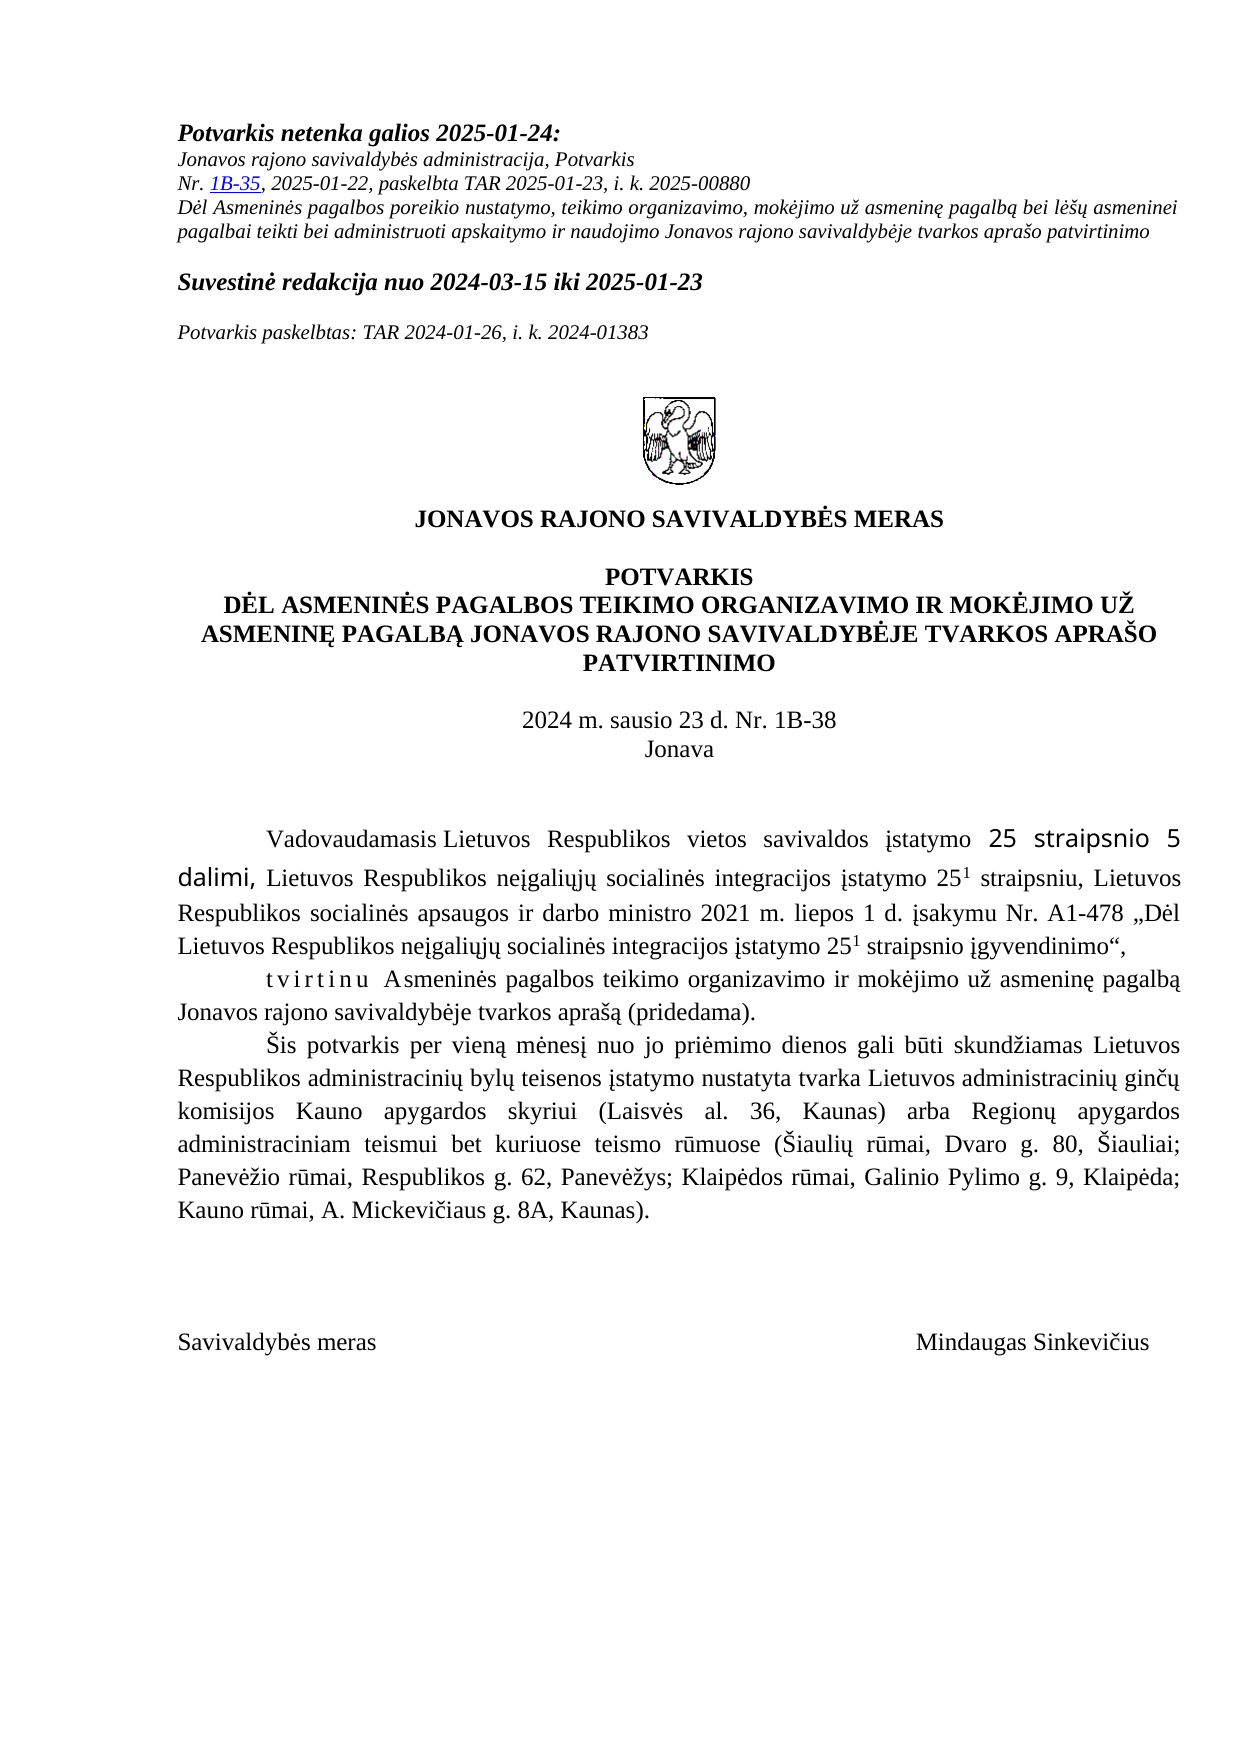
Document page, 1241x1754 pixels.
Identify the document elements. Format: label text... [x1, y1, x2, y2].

text DĖL ASMENINĖS PAGALBOS TEIKIMO ORGANIZAVIMO IR mokėjimo už ASMENINĘ PAGALBĄ Jonavos rajono SAVIVALDYBĖje tvarkos aprašo patvirtinimo [177, 590, 1181, 677]
text tvirtinu Asmeninės pagalbos teikimo organizavimo ir mokėjimo už asmeninę pagalbą Jonavos rajono savivaldybėje tvarkos aprašą (pridedama). [177, 964, 1181, 1026]
text Nr. 1B-35, 2025-01-22, paskelbta TAR 2025-01-23, i. k. 2025-00880 [177, 171, 1181, 195]
text JONAVOS RAJONO SAVIVALDYBĖS MERAS [177, 504, 1181, 533]
text Suvestinė redakcija nuo 2024-03-15 iki 2025-01-23 [177, 267, 1181, 296]
text 2024 m. sausio 23 d. Nr. 1B-38 [177, 705, 1181, 734]
text Potvarkis paskelbtas: TAR 2024-01-26, i. k. 2024-01383 [177, 320, 1181, 344]
text Savivaldybės meras Mindaugas Sinkevičius [177, 1327, 1181, 1356]
text Vadovaudamasis Lietuvos Respublikos vietos savivaldos įstatymo 25 straipsnio 5 dalimi, Lietuvos Respublikos neįgaliųjų socialinės integracijos įstatymo 251 straipsniu, Lietuvos Respublikos socialinės apsaugos ir darbo ministro 2021 m. liepos 1 d. įsakymu Nr. A1-478 „Dėl Lietuvos Respublikos neįgaliųjų socialinės integracijos įstatymo 251 straipsnio įgyvendinimo“, [177, 820, 1181, 959]
text Dėl Asmeninės pagalbos poreikio nustatymo, teikimo organizavimo, mokėjimo už asmeninę pagalbą bei lėšų asmeninei pagalbai teikti bei administruoti apskaitymo ir naudojimo Jonavos rajono savivaldybėje tvarkos aprašo patvirtinimo [177, 195, 1181, 243]
text Potvarkis netenka galios 2025-01-24: [177, 118, 1181, 147]
text Jonavos rajono savivaldybės administracija, Potvarkis [177, 147, 1181, 171]
text Jonava [177, 734, 1181, 763]
text Šis potvarkis per vieną mėnesį nuo jo priėmimo dienos gali būti skundžiamas Lietuvos Respublikos administracinių bylų teisenos įstatymo nustatyta tvarka Lietuvos administracinių ginčų komisijos Kauno apygardos skyriui (Laisvės al. 36, Kaunas) arba Regionų apygardos administraciniam teismui bet kuriuose teismo rūmuose (Šiaulių rūmai, Dvaro g. 80, Šiauliai; Panevėžio rūmai, Respublikos g. 62, Panevėžys; Klaipėdos rūmai, Galinio Pylimo g. 9, Klaipėda; Kauno rūmai, A. Mickevičiaus g. 8A, Kaunas). [177, 1030, 1181, 1224]
text POTVARKIS [177, 562, 1181, 590]
